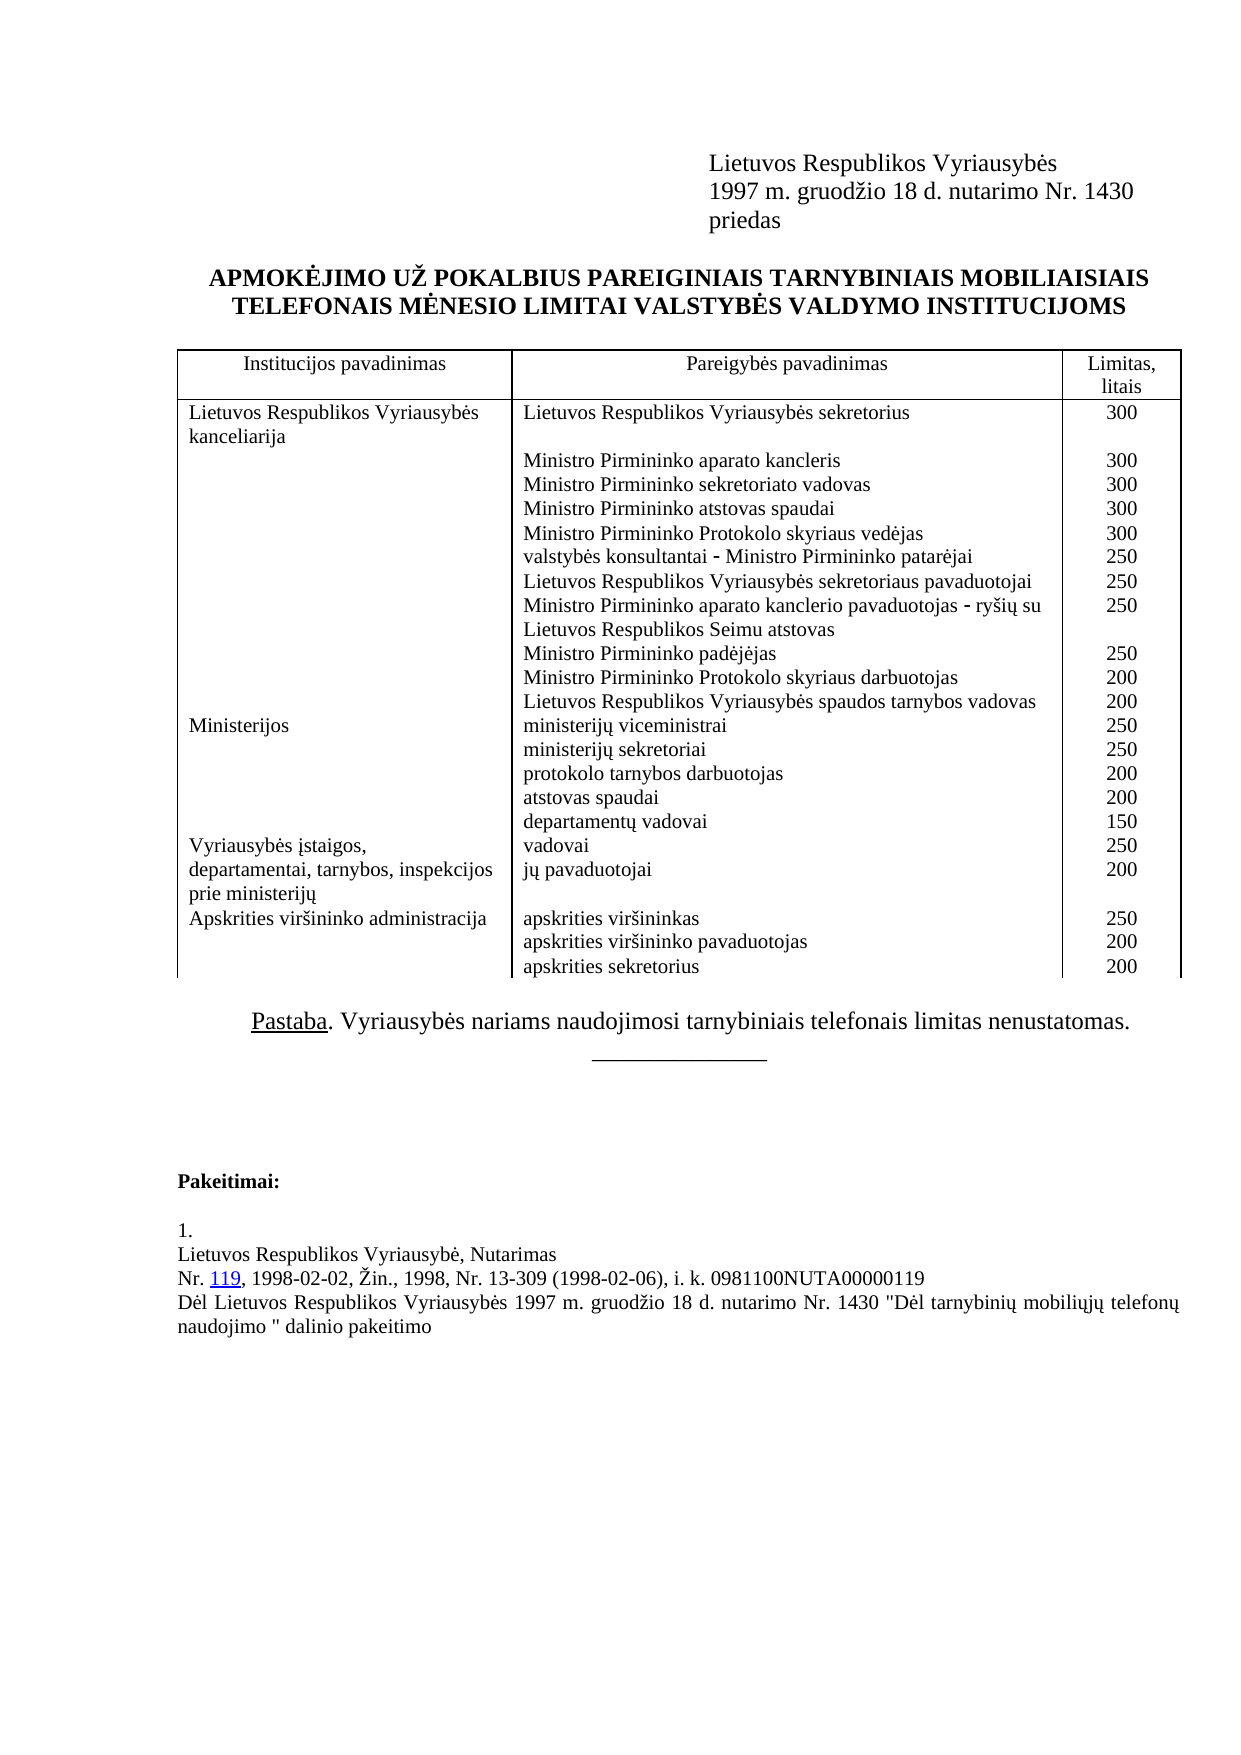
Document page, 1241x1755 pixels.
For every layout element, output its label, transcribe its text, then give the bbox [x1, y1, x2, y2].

text Lietuvos Respublikos Vyriausybė, Nutarimas [177, 1242, 1181, 1266]
table_cell Ministro Pirmininko padėjėjas [513, 641, 1062, 665]
table_cell 250 [1063, 833, 1180, 857]
table_cell valstybės konsultantai  Ministro Pirmininko patarėjai [513, 545, 1062, 568]
text Pastaba. Vyriausybės nariams naudojimosi tarnybiniais telefonais limitas nenustatomas. [177, 1006, 1181, 1035]
table_cell Ministro Pirmininko atstovas spaudai [513, 496, 1062, 520]
table_cell [178, 593, 511, 641]
table_cell [178, 665, 511, 689]
table_cell departamentų vadovai [513, 809, 1062, 833]
table_cell [178, 448, 511, 472]
table_cell 300 [1063, 520, 1180, 544]
table_cell jų pavaduotojai [513, 857, 1062, 905]
table_cell 250 [1063, 545, 1180, 568]
table_cell 300 [1063, 496, 1180, 520]
table_cell atstovas spaudai [513, 785, 1062, 809]
table_cell 250 [1063, 737, 1180, 761]
text Nr. 119, 1998-02-02, Žin., 1998, Nr. 13-309 (1998-02-06), i. k. 0981100NUTA00000119 [177, 1266, 1181, 1290]
table_cell [178, 520, 511, 544]
table_cell [178, 496, 511, 520]
table_cell [178, 737, 511, 761]
text Dėl Lietuvos Respublikos Vyriausybės 1997 m. gruodžio 18 d. nutarimo Nr. 1430 "Dėl tarnybinių mobiliųjų telefonų naudojimo " dalinio pakeitimo [177, 1290, 1181, 1338]
text 1. [177, 1218, 1181, 1242]
table_cell Ministro Pirmininko sekretoriato vadovas [513, 472, 1062, 496]
table_cell Lietuvos Respublikos Vyriausybės kanceliarija [178, 400, 511, 448]
table_cell Lietuvos Respublikos Vyriausybės sekretorius [513, 400, 1062, 448]
table_cell 200 [1063, 785, 1180, 809]
table_cell [178, 809, 511, 833]
table_cell Ministerijos [178, 713, 511, 737]
table_cell [178, 761, 511, 785]
table_cell 300 [1063, 448, 1180, 472]
table_cell [178, 545, 511, 568]
text ______________ [177, 1035, 1181, 1064]
table_cell 250 [1063, 641, 1180, 665]
table_cell [178, 472, 511, 496]
table_cell Apskrities viršininko administracija [178, 905, 511, 978]
text 1997 m. gruodžio 18 d. nutarimo Nr. 1430 [177, 176, 1181, 205]
table_cell [178, 641, 511, 665]
table_cell ministerijų viceministrai [513, 713, 1062, 737]
table_cell 150 [1063, 809, 1180, 833]
table_cell Lietuvos Respublikos Vyriausybės spaudos tarnybos vadovas [513, 689, 1062, 713]
table_cell [178, 569, 511, 593]
table_cell 250 [1063, 569, 1180, 593]
table_cell departamentai, tarnybos, inspekcijos prie ministerijų [178, 857, 511, 905]
table_cell 200 [1063, 665, 1180, 689]
table_cell [178, 785, 511, 809]
table_cell [178, 689, 511, 713]
table_cell 250 200 200 [1063, 905, 1180, 978]
table_cell apskrities viršininkas apskrities viršininko pavaduotojas apskrities sekretorius [513, 905, 1062, 978]
table_cell vadovai [513, 833, 1062, 857]
table_header Pareigybės pavadinimas [513, 351, 1062, 398]
table_cell Lietuvos Respublikos Vyriausybės sekretoriaus pavaduotojai [513, 569, 1062, 593]
table_cell 250 [1063, 593, 1180, 641]
table_cell Ministro Pirmininko aparato kancleris [513, 448, 1062, 472]
table_cell 250 [1063, 713, 1180, 737]
table_cell Ministro Pirmininko Protokolo skyriaus vedėjas [513, 520, 1062, 544]
table_cell Vyriausybės įstaigos, [178, 833, 511, 857]
text Apmokėjimo už pokalbius pareiginiais tarnybiniais mobiliaisiais telefonais mėnesio limitai valstybės valdymo institucijoms [177, 263, 1181, 320]
table_cell 200 [1063, 857, 1180, 905]
table_cell 300 [1063, 472, 1180, 496]
text Lietuvos Respublikos Vyriausybės [177, 148, 1181, 176]
table_header Limitas, litais [1063, 351, 1180, 398]
table_cell 300 [1063, 400, 1180, 448]
table_cell Ministro Pirmininko aparato kanclerio pavaduotojas  ryšių su Lietuvos Respublikos Seimu atstovas [513, 593, 1062, 641]
table_header Institucijos pavadinimas [178, 351, 511, 398]
table_cell ministerijų sekretoriai [513, 737, 1062, 761]
text Pakeitimai: [177, 1169, 1181, 1193]
table_cell Ministro Pirmininko Protokolo skyriaus darbuotojas [513, 665, 1062, 689]
table_cell 200 [1063, 761, 1180, 785]
table_cell protokolo tarnybos darbuotojas [513, 761, 1062, 785]
text priedas [177, 205, 1181, 234]
table_cell 200 [1063, 689, 1180, 713]
